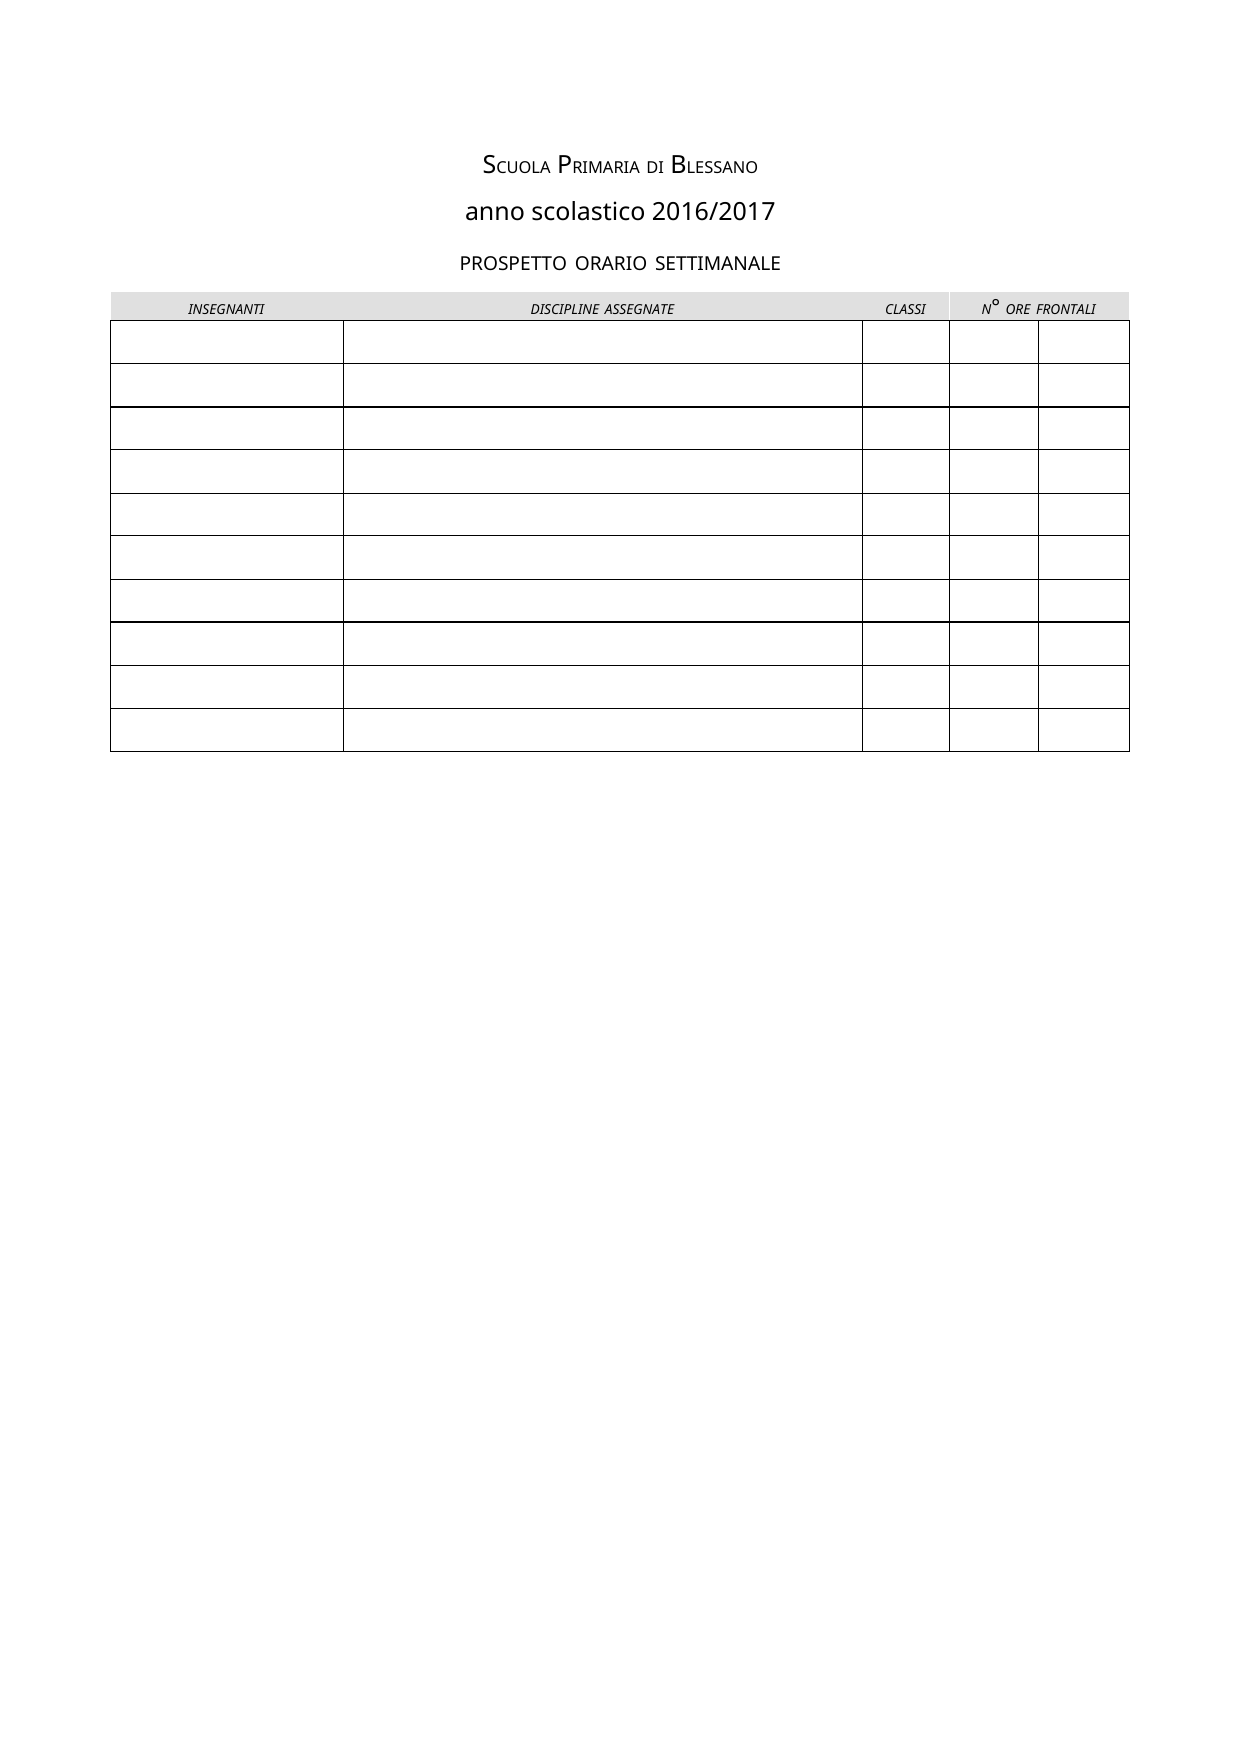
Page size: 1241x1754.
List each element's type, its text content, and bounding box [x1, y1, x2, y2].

table_cell [344, 580, 862, 621]
table_cell [1039, 494, 1129, 535]
table_cell [863, 494, 949, 535]
table_cell [344, 450, 862, 492]
table_header n° ore frontali [950, 292, 1129, 320]
text prospetto orario settimanale [94, 240, 1146, 279]
table_cell [344, 709, 862, 751]
table_cell [863, 364, 949, 406]
table_cell [1039, 408, 1129, 449]
table_cell [111, 450, 343, 492]
table_cell [950, 666, 1038, 707]
table_cell [1039, 536, 1129, 578]
table_cell [1039, 364, 1129, 406]
table_cell [863, 709, 949, 751]
table_cell [1039, 666, 1129, 707]
table_cell [950, 321, 1038, 363]
table_cell [344, 623, 862, 664]
table_cell [863, 666, 949, 707]
table_cell [1039, 450, 1129, 492]
table_cell [863, 536, 949, 578]
table_cell [111, 623, 343, 664]
table_cell [1039, 321, 1129, 363]
text Scuola Primaria di Blessano [94, 147, 1146, 181]
table_cell [111, 408, 343, 449]
table_header insegnanti [111, 292, 344, 320]
table_cell [344, 364, 862, 406]
table_header classi [863, 292, 949, 320]
table_cell [863, 408, 949, 449]
table_cell [111, 709, 343, 751]
table_cell [111, 494, 343, 535]
table_cell [950, 408, 1038, 449]
table_cell [344, 321, 862, 363]
table_cell [111, 580, 343, 621]
table_header discipline assegnate [344, 292, 863, 320]
table_cell [344, 666, 862, 707]
table_cell [950, 623, 1038, 664]
table_cell [1039, 580, 1129, 621]
table_cell [344, 536, 862, 578]
table_cell [950, 536, 1038, 578]
table_cell [950, 450, 1038, 492]
table_cell [863, 450, 949, 492]
table_cell [111, 666, 343, 707]
text anno scolastico 2016/2017 [94, 193, 1146, 227]
table_cell [950, 364, 1038, 406]
table_cell [950, 580, 1038, 621]
table_cell [1039, 623, 1129, 664]
table_cell [863, 580, 949, 621]
table_cell [1039, 709, 1129, 751]
table_cell [863, 623, 949, 664]
table_cell [111, 321, 343, 363]
table_cell [111, 364, 343, 406]
table_cell [950, 494, 1038, 535]
table_cell [950, 709, 1038, 751]
table_cell [111, 536, 343, 578]
table_cell [344, 408, 862, 449]
table_cell [863, 321, 949, 363]
table_cell [344, 494, 862, 535]
